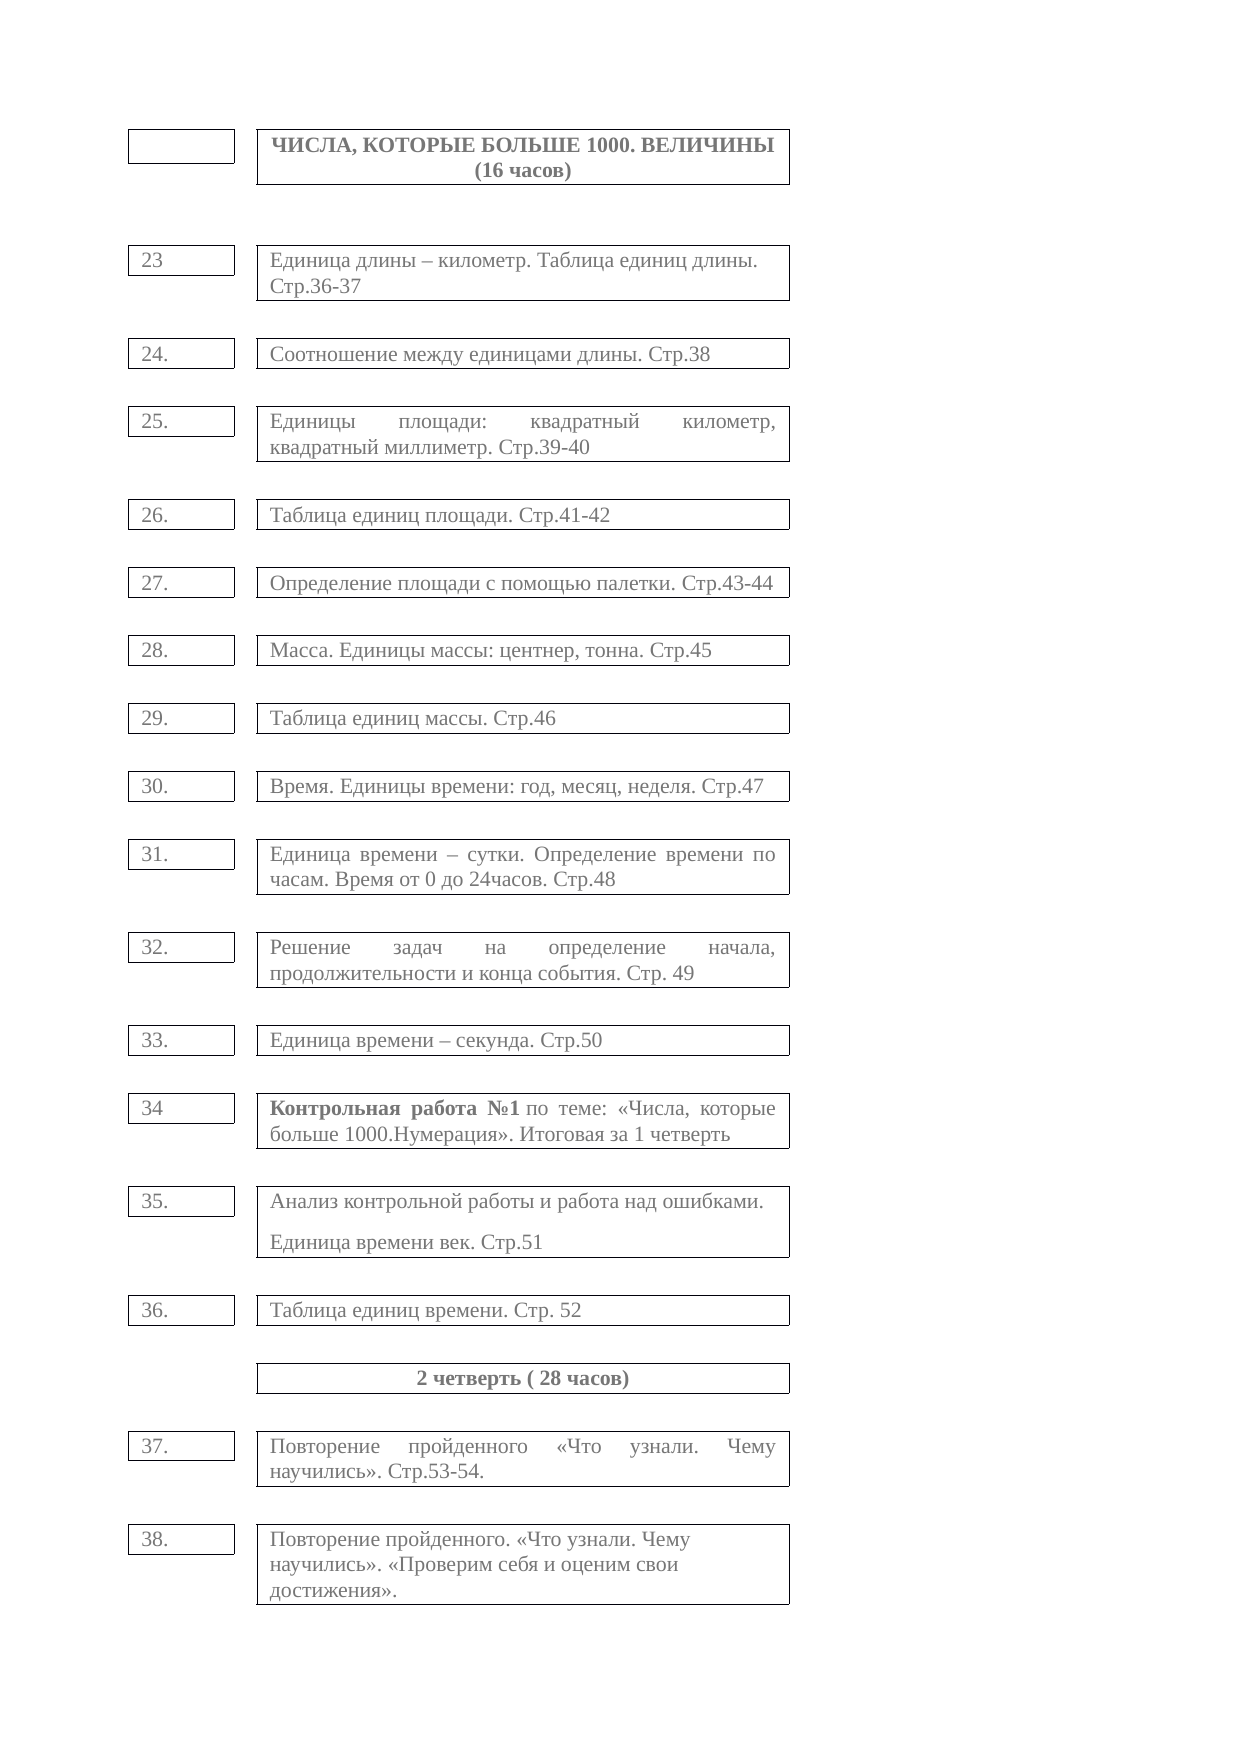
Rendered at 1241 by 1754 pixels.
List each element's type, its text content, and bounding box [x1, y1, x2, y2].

table_cell 34 [117, 1082, 246, 1175]
table_cell [920, 921, 953, 1014]
table_cell Определение площади с помощью палетки. Стр.43-44 [246, 556, 800, 624]
table_cell [800, 234, 920, 327]
table_cell [953, 118, 1114, 234]
table_cell [920, 327, 953, 395]
table_cell [800, 556, 920, 624]
table_cell [800, 1082, 920, 1175]
table_cell [920, 760, 953, 828]
table_cell 28. [117, 624, 246, 692]
table_cell [920, 828, 953, 921]
table_cell 29. [117, 692, 246, 760]
table_cell Анализ контрольной работы и работа над ошибками. Единица времени век. Стр.51 [246, 1175, 800, 1284]
table_cell [953, 234, 1114, 327]
table_cell [953, 1082, 1114, 1175]
table_cell [920, 234, 953, 327]
table_cell Единица времени – сутки. Определение времени по часам. Время от 0 до 24часов. Стр.48 [246, 828, 800, 921]
table_cell [800, 1284, 920, 1352]
table_cell [800, 692, 920, 760]
table_cell [953, 488, 1114, 556]
table_cell [800, 1352, 920, 1419]
table_cell [800, 1420, 920, 1513]
table_cell [953, 1513, 1114, 1631]
table_cell [117, 118, 246, 234]
table_cell [953, 921, 1114, 1014]
table_cell [800, 488, 920, 556]
table_cell [953, 760, 1114, 828]
table_cell [953, 1014, 1114, 1082]
table_cell Контрольная работа №1 по теме: «Числа, которые больше 1000.Нумерация». Итоговая за 1 четверть [246, 1082, 800, 1175]
table_cell 31. [117, 828, 246, 921]
table_cell [920, 624, 953, 692]
table_cell [800, 395, 920, 488]
table_cell [953, 692, 1114, 760]
table_cell 35. [117, 1175, 246, 1284]
table_cell [920, 1082, 953, 1175]
table_cell 32. [117, 921, 246, 1014]
table_cell [920, 1420, 953, 1513]
table_cell 37. [117, 1420, 246, 1513]
table_cell [953, 828, 1114, 921]
table_cell [953, 327, 1114, 395]
table_cell Повторение пройденного. «Что узнали. Чему научились». «Проверим себя и оценим свои достижения». [246, 1513, 800, 1631]
table_cell 30. [117, 760, 246, 828]
table_cell [920, 1352, 953, 1419]
table_cell Соотношение между единицами длины. Стр.38 [246, 327, 800, 395]
table_cell [800, 921, 920, 1014]
table_cell 27. [117, 556, 246, 624]
table_cell [953, 1175, 1114, 1284]
table_cell [920, 488, 953, 556]
table_cell [800, 1513, 920, 1631]
table_cell 25. [117, 395, 246, 488]
table_cell Таблица единиц массы. Стр.46 [246, 692, 800, 760]
table_cell [800, 327, 920, 395]
table_cell [953, 624, 1114, 692]
table_cell [117, 1352, 246, 1419]
table_cell [953, 1284, 1114, 1352]
table_cell [953, 1420, 1114, 1513]
table_cell [953, 556, 1114, 624]
table_cell 33. [117, 1014, 246, 1082]
table_cell Единицы площади: квадратный километр, квадратный миллиметр. Стр.39-40 [246, 395, 800, 488]
table_cell 23 [117, 234, 246, 327]
table_cell 24. [117, 327, 246, 395]
table_cell Таблица единиц площади. Стр.41-42 [246, 488, 800, 556]
table_cell Единица длины – километр. Таблица единиц длины. Стр.36-37 [246, 234, 800, 327]
table_cell Масса. Единицы массы: центнер, тонна. Стр.45 [246, 624, 800, 692]
table_cell [920, 692, 953, 760]
table_cell [800, 1175, 920, 1284]
table_cell [800, 118, 920, 234]
table_cell Время. Единицы времени: год, месяц, неделя. Стр.47 [246, 760, 800, 828]
table_cell [800, 760, 920, 828]
table_cell 2 четверть ( 28 часов) [246, 1352, 800, 1419]
table_cell 36. [117, 1284, 246, 1352]
table_cell 26. [117, 488, 246, 556]
table_cell [920, 1014, 953, 1082]
table_cell [920, 556, 953, 624]
table_cell Повторение пройденного «Что узнали. Чему научились». Стр.53-54. [246, 1420, 800, 1513]
table_cell [920, 118, 953, 234]
table_cell [953, 395, 1114, 488]
table_cell Решение задач на определение начала, продолжительности и конца события. Стр. 49 [246, 921, 800, 1014]
table_cell Единица времени – секунда. Стр.50 [246, 1014, 800, 1082]
table_cell [920, 395, 953, 488]
table_cell [953, 1352, 1114, 1419]
table_cell 38. [117, 1513, 246, 1631]
table_cell [800, 1014, 920, 1082]
table_cell [920, 1284, 953, 1352]
table_cell ЧИСЛА, КОТОРЫЕ БОЛЬШЕ 1000. ВЕЛИЧИНЫ (16 часов) [246, 118, 800, 234]
table_cell Таблица единиц времени. Стр. 52 [246, 1284, 800, 1352]
table_cell [800, 624, 920, 692]
table_cell [920, 1513, 953, 1631]
table_cell [800, 828, 920, 921]
table_cell [920, 1175, 953, 1284]
